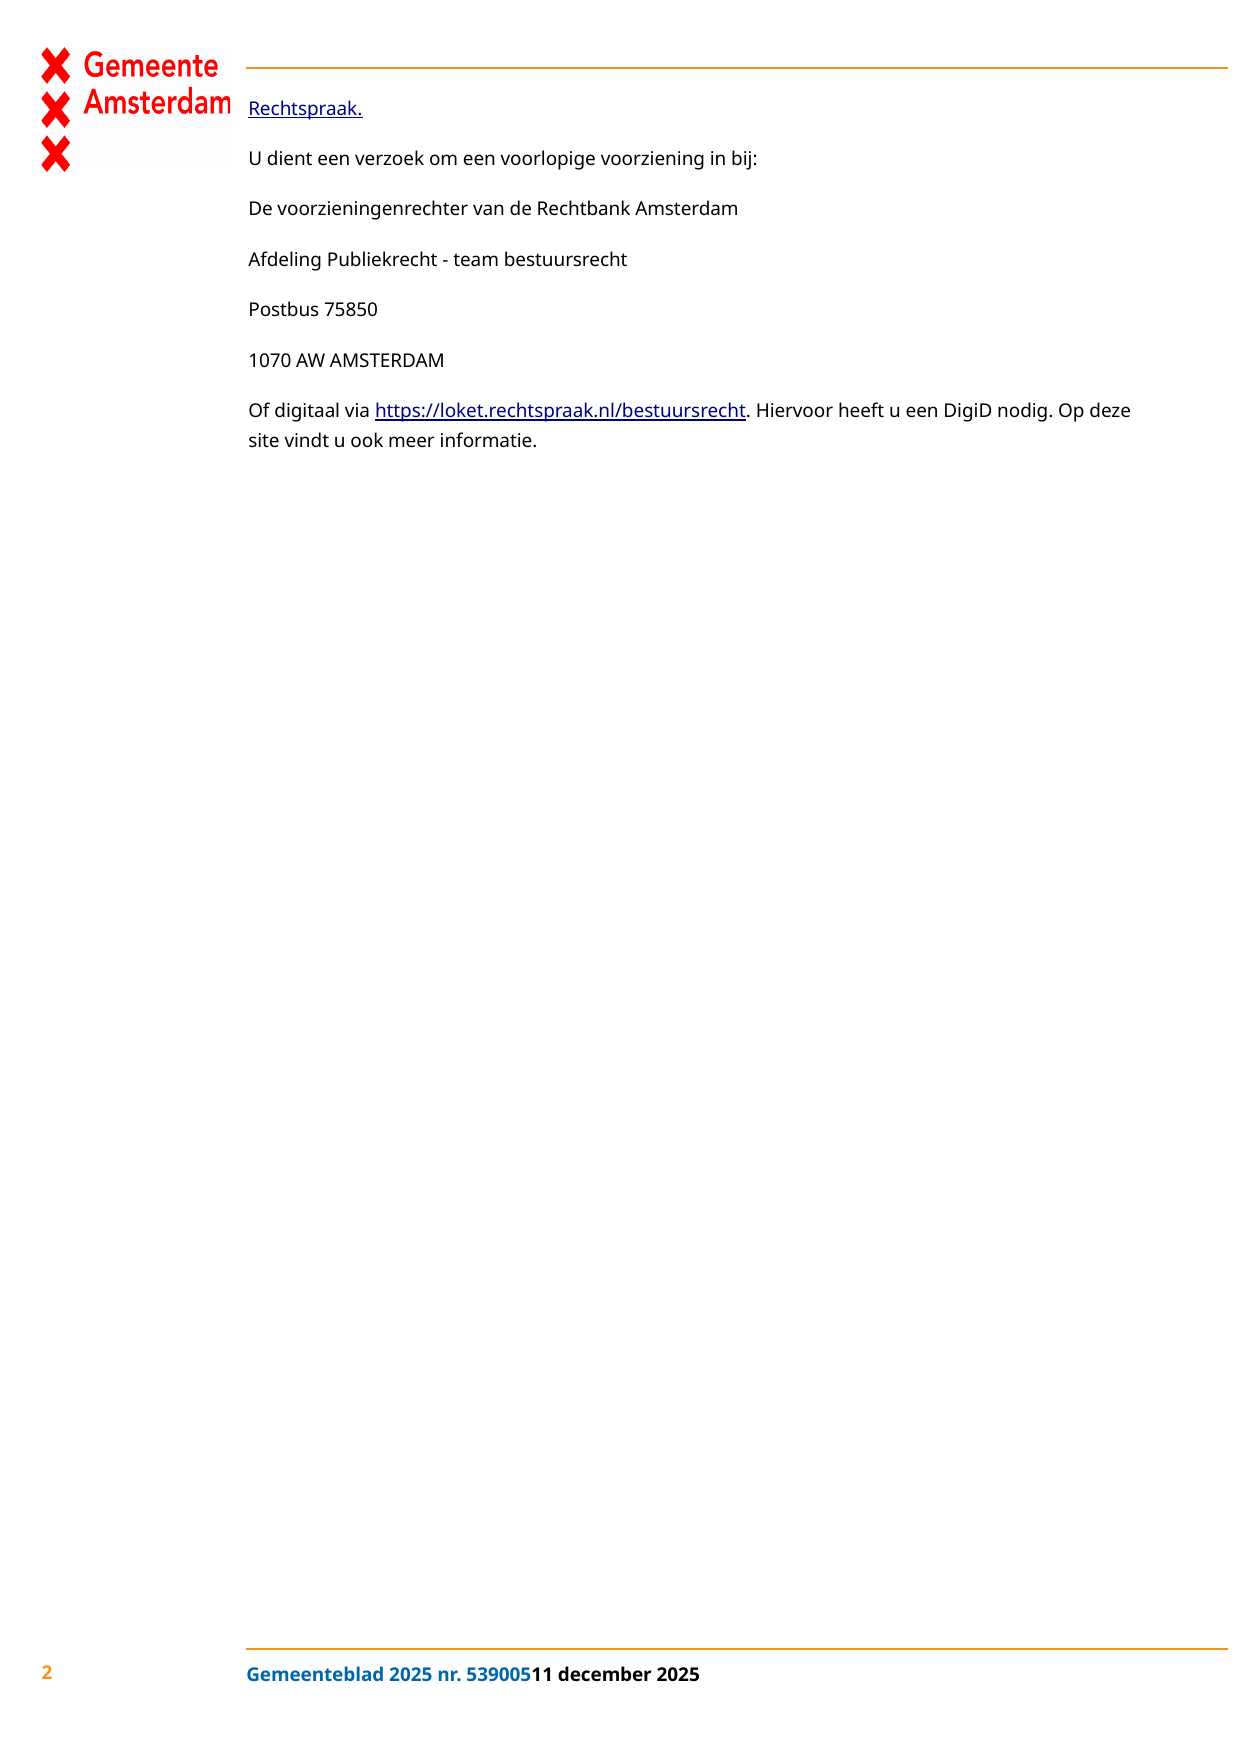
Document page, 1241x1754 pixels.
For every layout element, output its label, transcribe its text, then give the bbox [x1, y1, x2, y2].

text 1070 AW AMSTERDAM [248, 347, 1152, 373]
text Postbus 75850 [248, 296, 1152, 322]
text Of digitaal via https://loket.rechtspraak.nl/bestuursrecht. Hiervoor heeft u een DigiD nodig. Op deze site vindt u ook meer informatie. [248, 397, 1152, 453]
picture [41, 47, 231, 172]
text Rechtspraak. [248, 95, 1152, 121]
text Afdeling Publiekrecht - team bestuursrecht [248, 246, 1152, 272]
text U dient een verzoek om een voorlopige voorziening in bij: [248, 145, 1152, 171]
text De voorzieningenrechter van de Rechtbank Amsterdam [248, 196, 1152, 221]
